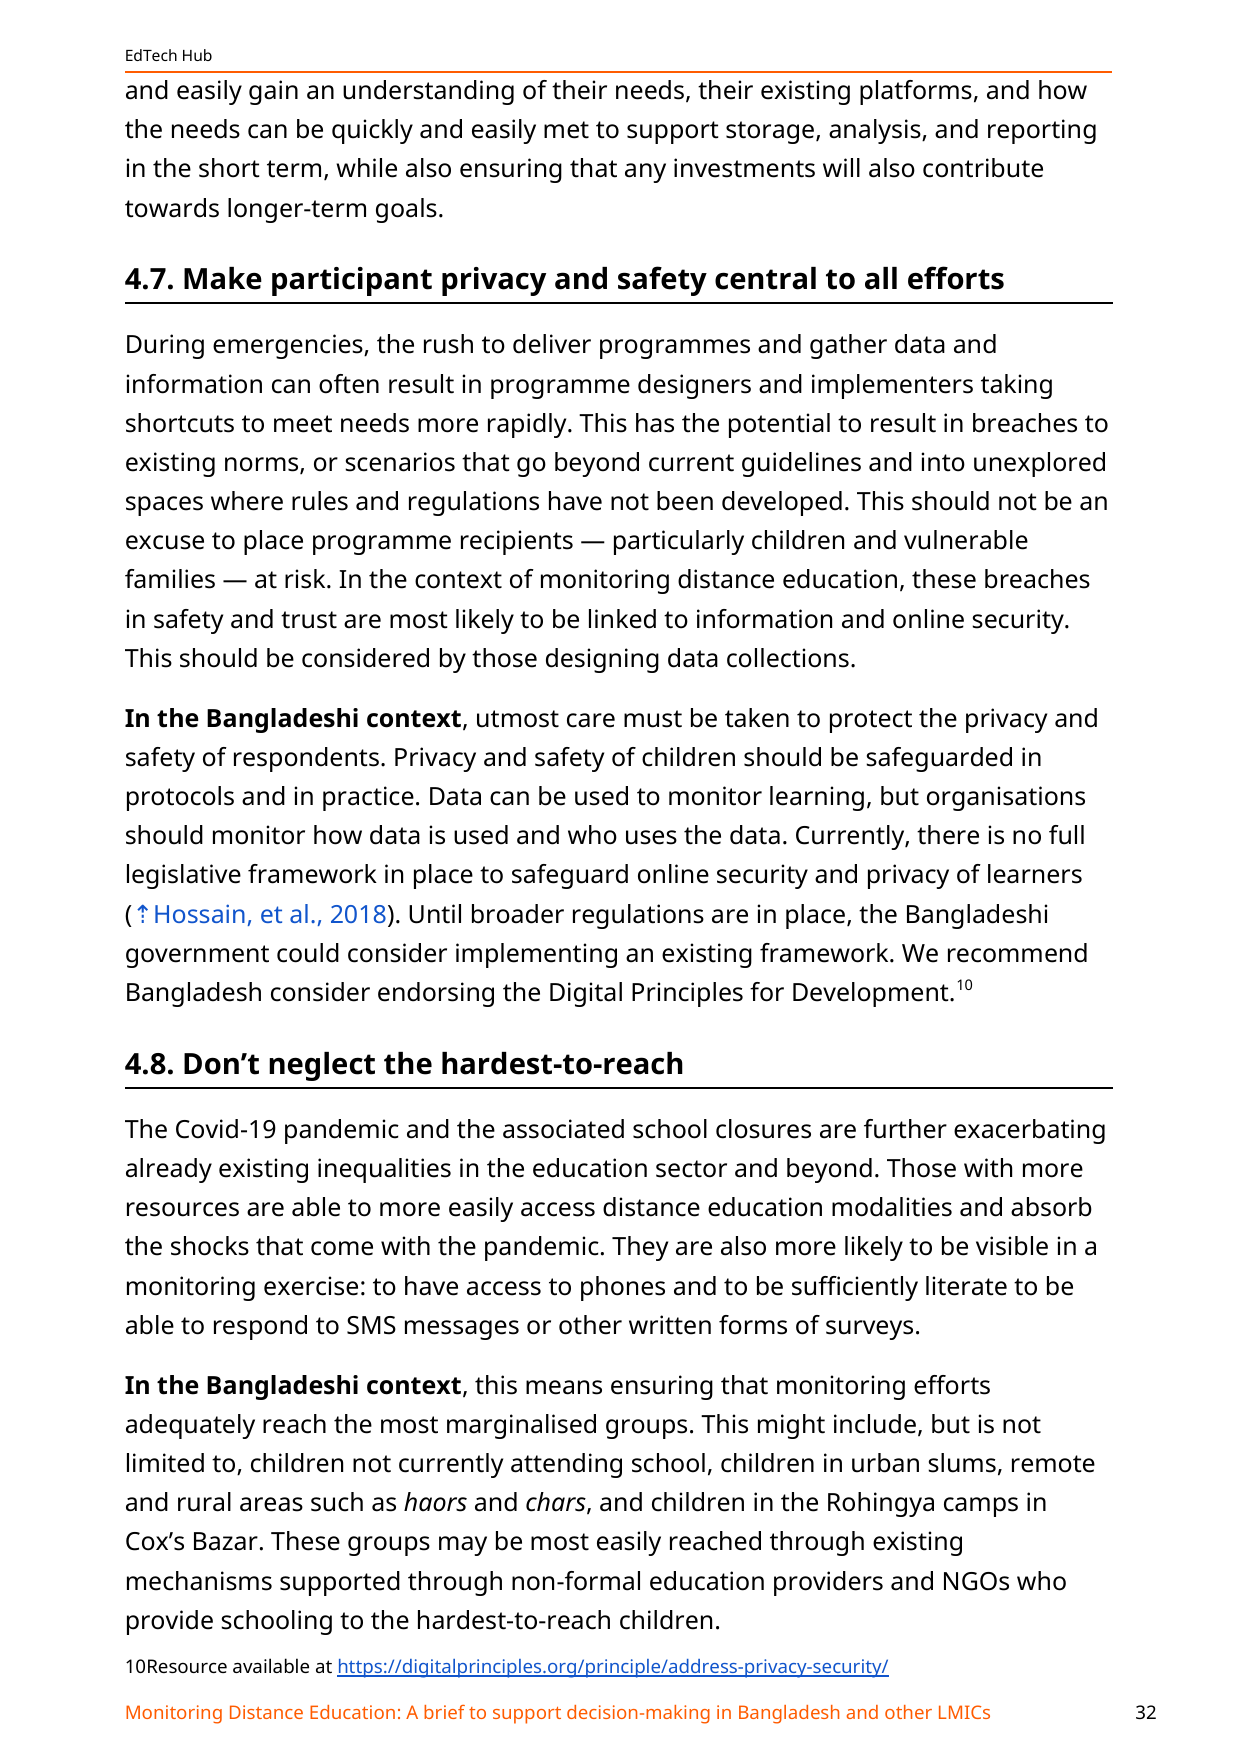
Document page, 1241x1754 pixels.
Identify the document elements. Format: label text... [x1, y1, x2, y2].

text During emergencies, the rush to deliver programmes and gather data and information can often result in programme designers and implementers taking shortcuts to meet needs more rapidly. This has the potential to result in breaches to existing norms, or scenarios that go beyond current guidelines and into unexplored spaces where rules and regulations have not been developed. This should not be an excuse to place programme recipients — particularly children and vulnerable families — at risk. In the context of monitoring distance education, these breaches in safety and trust are most likely to be linked to information and online security. This should be considered by those designing data collections. [124, 327, 1112, 674]
subtitle 4.7. Make participant privacy and safety central to all efforts [124, 258, 1113, 304]
text The Covid-19 pandemic and the associated school closures are further exacerbating already existing inequalities in the education sector and beyond. Those with more resources are able to more easily access distance education modalities and absorb the shocks that come with the pandemic. They are also more likely to be visible in a monitoring exercise: to have access to phones and to be sufficiently literate to be able to respond to SMS messages or other written forms of surveys. [124, 1111, 1112, 1341]
text In the Bangladeshi context, utmost care must be taken to protect the privacy and safety of respondents. Privacy and safety of children should be safeguarded in protocols and in practice. Data can be used to monitor learning, but organisations should monitor how data is used and who uses the data. Currently, there is no full legislative framework in place to safeguard online security and privacy of learners (⇡Hossain, et al., 2018). Until broader regulations are in place, the Bangladeshi government could consider implementing an existing framework. We recommend Bangladesh consider endorsing the Digital Principles for Development. [124, 700, 1112, 1009]
text and easily gain an understanding of their needs, their existing platforms, and how the needs can be quickly and easily met to support storage, analysis, and reporting in the short term, while also ensuring that any investments will also contribute towards longer-term goals. [124, 73, 1112, 224]
text Resource available at https://digitalprinciples.org/principle/address-privacy-security/ [124, 1653, 1112, 1679]
text In the Bangladeshi context, this means ensuring that monitoring efforts adequately reach the most marginalised groups. This might include, but is not limited to, children not currently attending school, children in urban slums, remote and rural areas such as haors and chars, and children in the Rohingya camps in Cox’s Bazar. These groups may be most easily reached through existing mechanisms supported through non-formal education providers and NGOs who provide schooling to the hardest-to-reach children. [124, 1367, 1112, 1636]
subtitle 4.8. Don’t neglect the hardest-to-reach [124, 1043, 1113, 1089]
